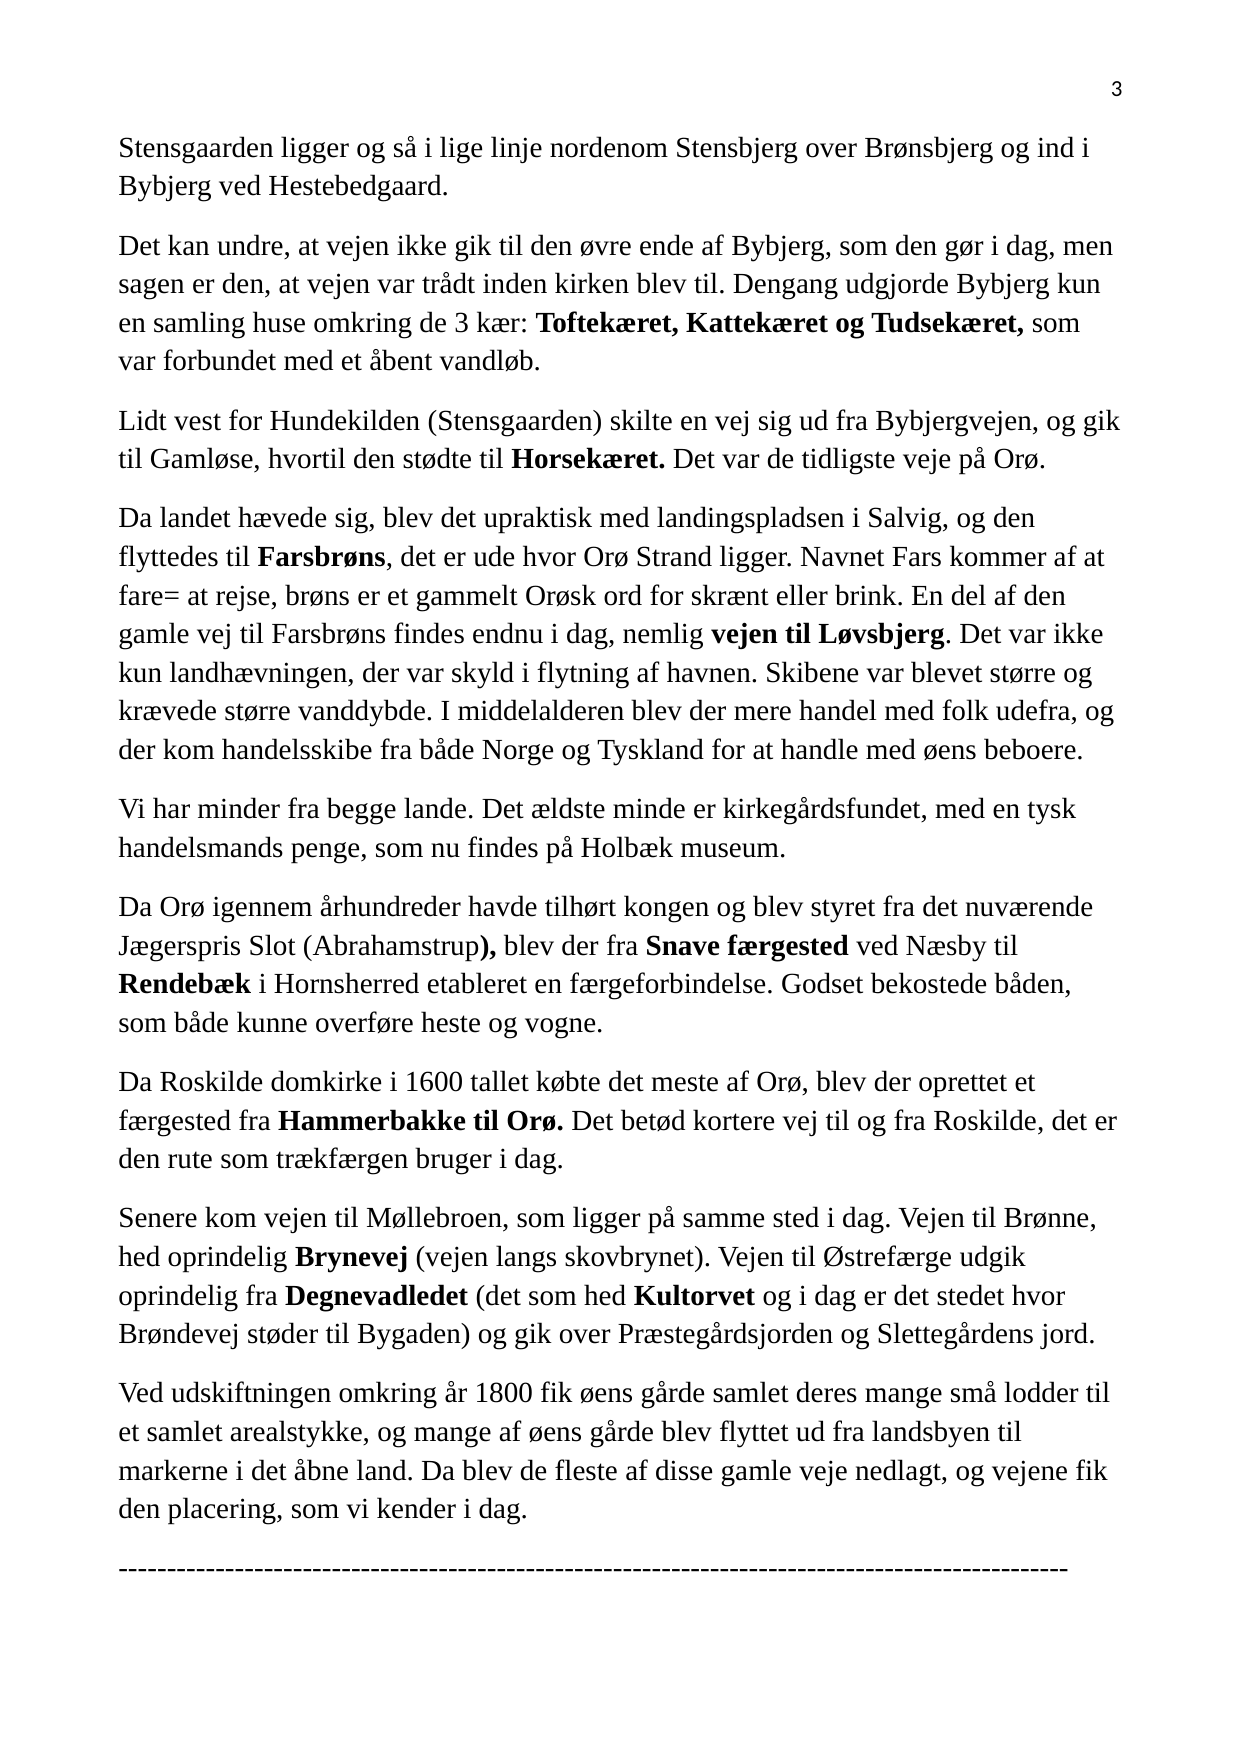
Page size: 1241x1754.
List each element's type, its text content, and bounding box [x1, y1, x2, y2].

text Det kan undre, at vejen ikke gik til den øvre ende af Bybjerg, som den gør i dag, men sagen er den, at vejen var trådt inden kirken blev til. Dengang udgjorde Bybjerg kun en samling huse omkring de 3 kær: Toftekæret, Kattekæret og Tudsekæret, som var forbundet med et åbent vandløb. [118, 228, 1122, 377]
text Da Roskilde domkirke i 1600 tallet købte det meste af Orø, blev der oprettet et færgested fra Hammerbakke til Orø. Det betød kortere vej til og fra Roskilde, det er den rute som trækfærgen bruger i dag. [118, 1064, 1122, 1175]
text Ved udskiftningen omkring år 1800 fik øens gårde samlet deres mange små lodder til et samlet arealstykke, og mange af øens gårde blev flyttet ud fra landsbyen til markerne i det åbne land. Da blev de fleste af disse gamle veje nedlagt, og vejene fik den placering, som vi kender i dag. [118, 1376, 1122, 1525]
text Lidt vest for Hundekilden (Stensgaarden) skilte en vej sig ud fra Bybjergvejen, og gik til Gamløse, hvortil den stødte til Horsekæret. Det var de tidligste veje på Orø. [118, 403, 1122, 475]
text Da Orø igennem århundreder havde tilhørt kongen og blev styret fra det nuværende Jægerspris Slot (Abrahamstrup), blev der fra Snave færgested ved Næsby til Rendebæk i Hornsherred etableret en færgeforbindelse. Godset bekostede båden, som både kunne overføre heste og vogne. [118, 889, 1122, 1038]
text Stensgaarden ligger og så i lige linje nordenom Stensbjerg over Brønsbjerg og ind i Bybjerg ved Hestebedgaard. [118, 130, 1122, 202]
text Vi har minder fra begge lande. Det ældste minde er kirkegårdsfundet, med en tysk handelsmands penge, som nu findes på Holbæk museum. [118, 791, 1122, 863]
text Da landet hævede sig, blev det upraktisk med landingspladsen i Salvig, og den flyttedes til Farsbrøns, det er ude hvor Orø Strand ligger. Navnet Fars kommer af at fare= at rejse, brøns er et gammelt Orøsk ord for skrænt eller brink. En del af den gamle vej til Farsbrøns findes endnu i dag, nemlig vejen til Løvsbjerg. Det var ikke kun landhævningen, der var skyld i flytning af havnen. Skibene var blevet større og krævede større vanddybde. I middelalderen blev der mere handel med folk udefra, og der kom handelsskibe fra både Norge og Tyskland for at handle med øens beboere. [118, 501, 1122, 765]
text -------------------------------------------------------------------------------------------------- [118, 1551, 1122, 1584]
text Senere kom vejen til Møllebroen, som ligger på samme sted i dag. Vejen til Brønne, hed oprindelig Brynevej (vejen langs skovbrynet). Vejen til Østrefærge udgik oprindelig fra Degnevadledet (det som hed Kultorvet og i dag er det stedet hvor Brøndevej støder til Bygaden) og gik over Præstegårdsjorden og Slettegårdens jord. [118, 1201, 1122, 1350]
